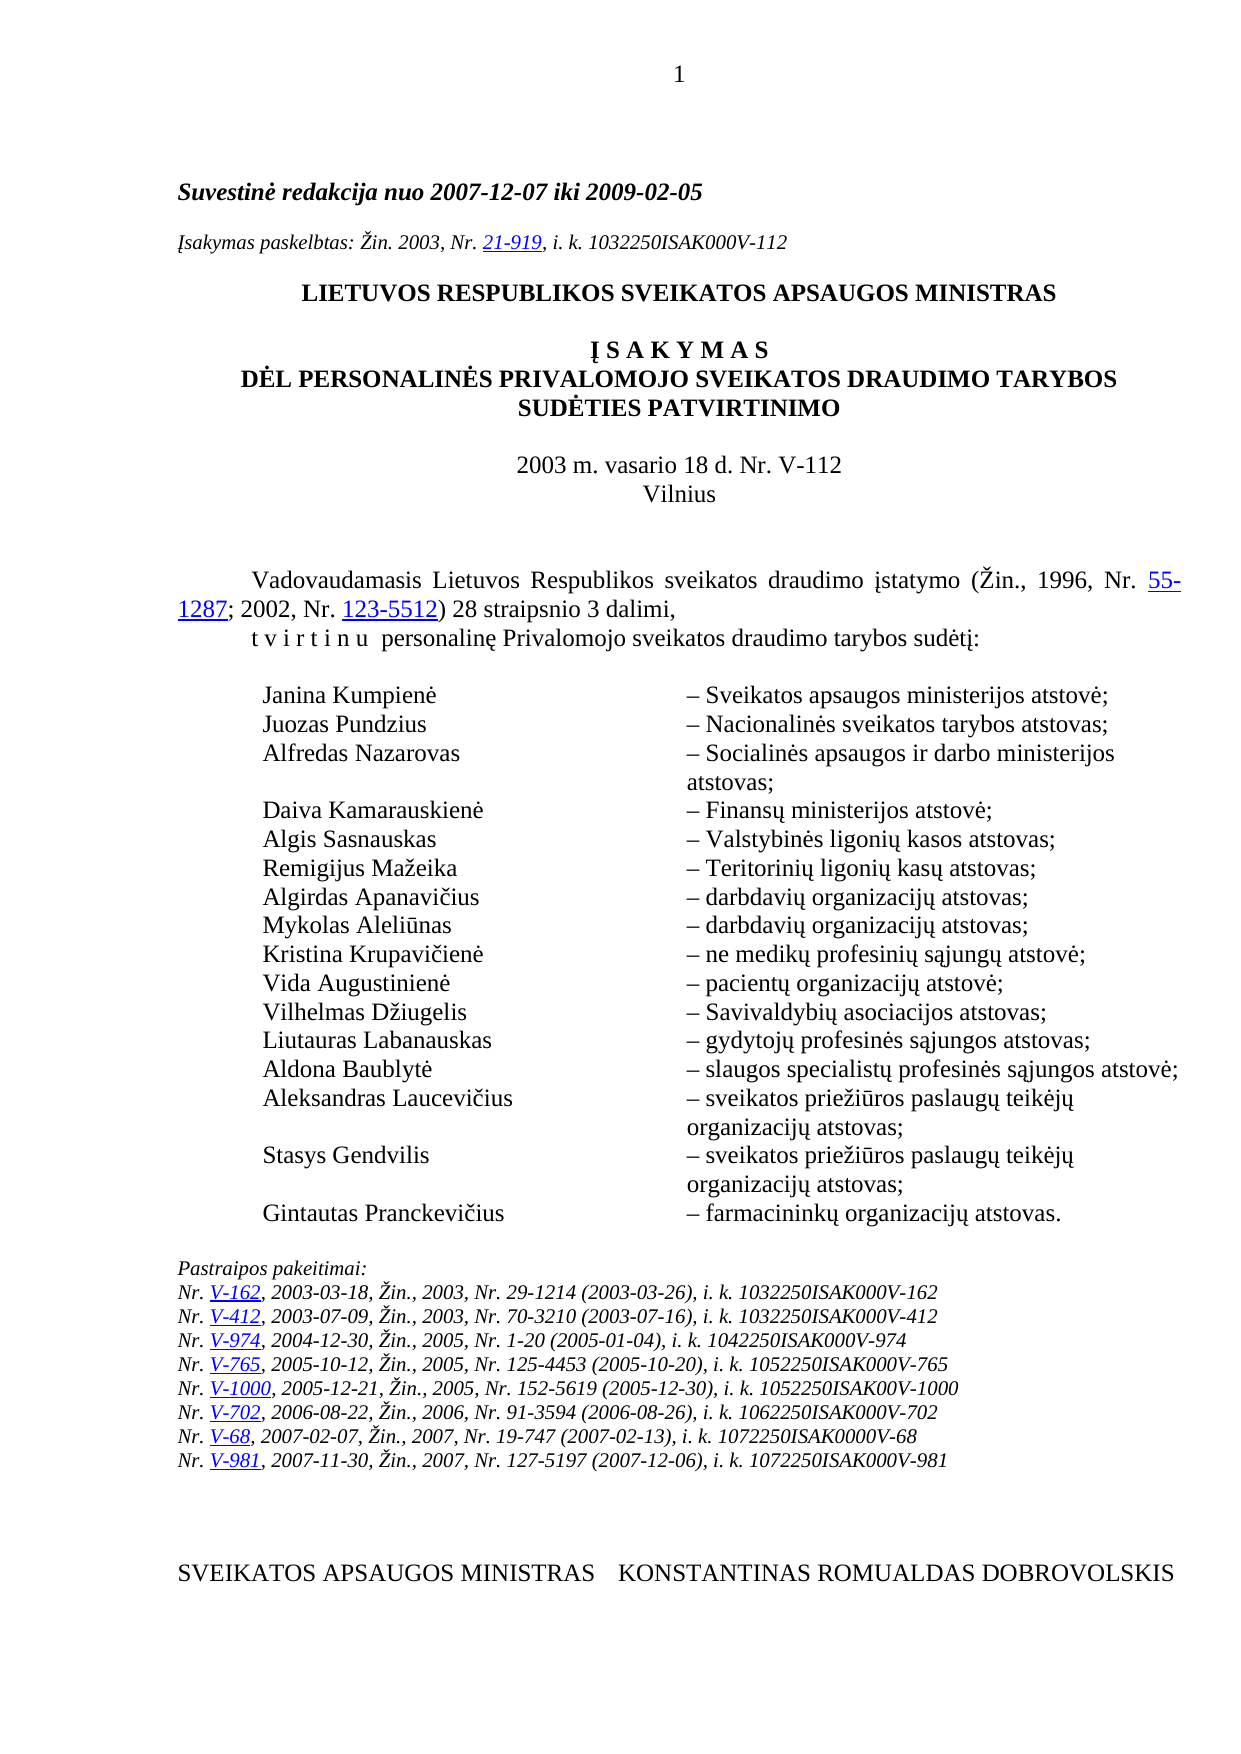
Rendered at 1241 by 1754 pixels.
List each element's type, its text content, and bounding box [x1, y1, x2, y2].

table_cell – Nacionalinės sveikatos tarybos atstovas; [675, 709, 1201, 738]
table_cell – farmacininkų organizacijų atstovas. [675, 1198, 1201, 1227]
text Nr. V-765, 2005-10-12, Žin., 2005, Nr. 125-4453 (2005-10-20), i. k. 1052250ISAK000V-765 [177, 1352, 1181, 1376]
table_header – Sveikatos apsaugos ministerijos atstovė; [675, 681, 1201, 709]
table_cell Vida Augustinienė [177, 968, 675, 997]
table_cell Gintautas Pranckevičius [177, 1198, 675, 1227]
table_cell – darbdavių organizacijų atstovas; [675, 882, 1201, 911]
table_cell Kristina Krupavičienė [177, 939, 675, 968]
text Suvestinė redakcija nuo 2007-12-07 iki 2009-02-05 [177, 177, 1181, 206]
text DĖL PERSONALINĖS PRIVALOMOJO SVEIKATOS DRAUDIMO TARYBOS SUDĖTIES PATVIRTINIMO [177, 364, 1181, 422]
table_cell Aldona Baublytė [177, 1054, 675, 1083]
table_cell – sveikatos priežiūros paslaugų teikėjų organizacijų atstovas; [675, 1083, 1201, 1141]
text 2003 m. vasario 18 d. Nr. V-112 [177, 451, 1181, 479]
table_cell – Teritorinių ligonių kasų atstovas; [675, 853, 1201, 882]
text Nr. V-702, 2006-08-22, Žin., 2006, Nr. 91-3594 (2006-08-26), i. k. 1062250ISAK000V-702 [177, 1400, 1181, 1424]
text Nr. V-68, 2007-02-07, Žin., 2007, Nr. 19-747 (2007-02-13), i. k. 1072250ISAK0000V-68 [177, 1424, 1181, 1448]
table_cell – Savivaldybių asociacijos atstovas; [675, 997, 1201, 1026]
text Nr. V-981, 2007-11-30, Žin., 2007, Nr. 127-5197 (2007-12-06), i. k. 1072250ISAK000V-981 [177, 1448, 1181, 1472]
table_cell – gydytojų profesinės sąjungos atstovas; [675, 1026, 1201, 1054]
table_cell Liutauras Labanauskas [177, 1026, 675, 1054]
text Nr. V-974, 2004-12-30, Žin., 2005, Nr. 1-20 (2005-01-04), i. k. 1042250ISAK000V-974 [177, 1328, 1181, 1352]
text Nr. V-162, 2003-03-18, Žin., 2003, Nr. 29-1214 (2003-03-26), i. k. 1032250ISAK000V-162 [177, 1280, 1181, 1304]
text LIETUVOS RESPUBLIKOS SVEIKATOS APSAUGOS MINISTRAS [177, 278, 1181, 307]
table_cell – Socialinės apsaugos ir darbo ministerijos atstovas; [675, 738, 1201, 796]
table_cell Mykolas Aleliūnas [177, 911, 675, 939]
text tvirtinu personalinę Privalomojo sveikatos draudimo tarybos sudėtį: [177, 623, 1181, 652]
table_cell – sveikatos priežiūros paslaugų teikėjų organizacijų atstovas; [675, 1141, 1201, 1198]
table_cell – Valstybinės ligonių kasos atstovas; [675, 824, 1201, 853]
table_cell – ne medikų profesinių sąjungų atstovė; [675, 939, 1201, 968]
table_cell – pacientų organizacijų atstovė; [675, 968, 1201, 997]
text Vilnius [177, 479, 1181, 508]
text SVEIKATOS APSAUGOS MINISTRAS KONSTANTINAS ROMUALDAS DOBROVOLSKIS [177, 1558, 1181, 1587]
table_cell Juozas Pundzius [177, 709, 675, 738]
table_cell Daiva Kamarauskienė [177, 796, 675, 824]
text Vadovaudamasis Lietuvos Respublikos sveikatos draudimo įstatymo (Žin., 1996, Nr. 55-1287; 2002, Nr. 123-5512) 28 straipsnio 3 dalimi, [177, 566, 1181, 623]
table_cell Vilhelmas Džiugelis [177, 997, 675, 1026]
table_cell Algis Sasnauskas [177, 824, 675, 853]
table_cell Algirdas Apanavičius [177, 882, 675, 911]
table_cell – darbdavių organizacijų atstovas; [675, 911, 1201, 939]
table_cell Remigijus Mažeika [177, 853, 675, 882]
text Į S A K Y M A S [177, 336, 1181, 364]
text Nr. V-412, 2003-07-09, Žin., 2003, Nr. 70-3210 (2003-07-16), i. k. 1032250ISAK000V-412 [177, 1304, 1181, 1328]
table_cell Alfredas Nazarovas [177, 738, 675, 796]
text Įsakymas paskelbtas: Žin. 2003, Nr. 21-919, i. k. 1032250ISAK000V-112 [177, 230, 1181, 254]
table_cell Stasys Gendvilis [177, 1141, 675, 1198]
table_cell – Finansų ministerijos atstovė; [675, 796, 1201, 824]
table_cell Aleksandras Laucevičius [177, 1083, 675, 1141]
table_cell – slaugos specialistų profesinės sąjungos atstovė; [675, 1054, 1201, 1083]
text Pastraipos pakeitimai: [177, 1256, 1181, 1280]
text Nr. V-1000, 2005-12-21, Žin., 2005, Nr. 152-5619 (2005-12-30), i. k. 1052250ISAK00V-1000 [177, 1376, 1181, 1400]
table_header Janina Kumpienė [177, 681, 675, 709]
